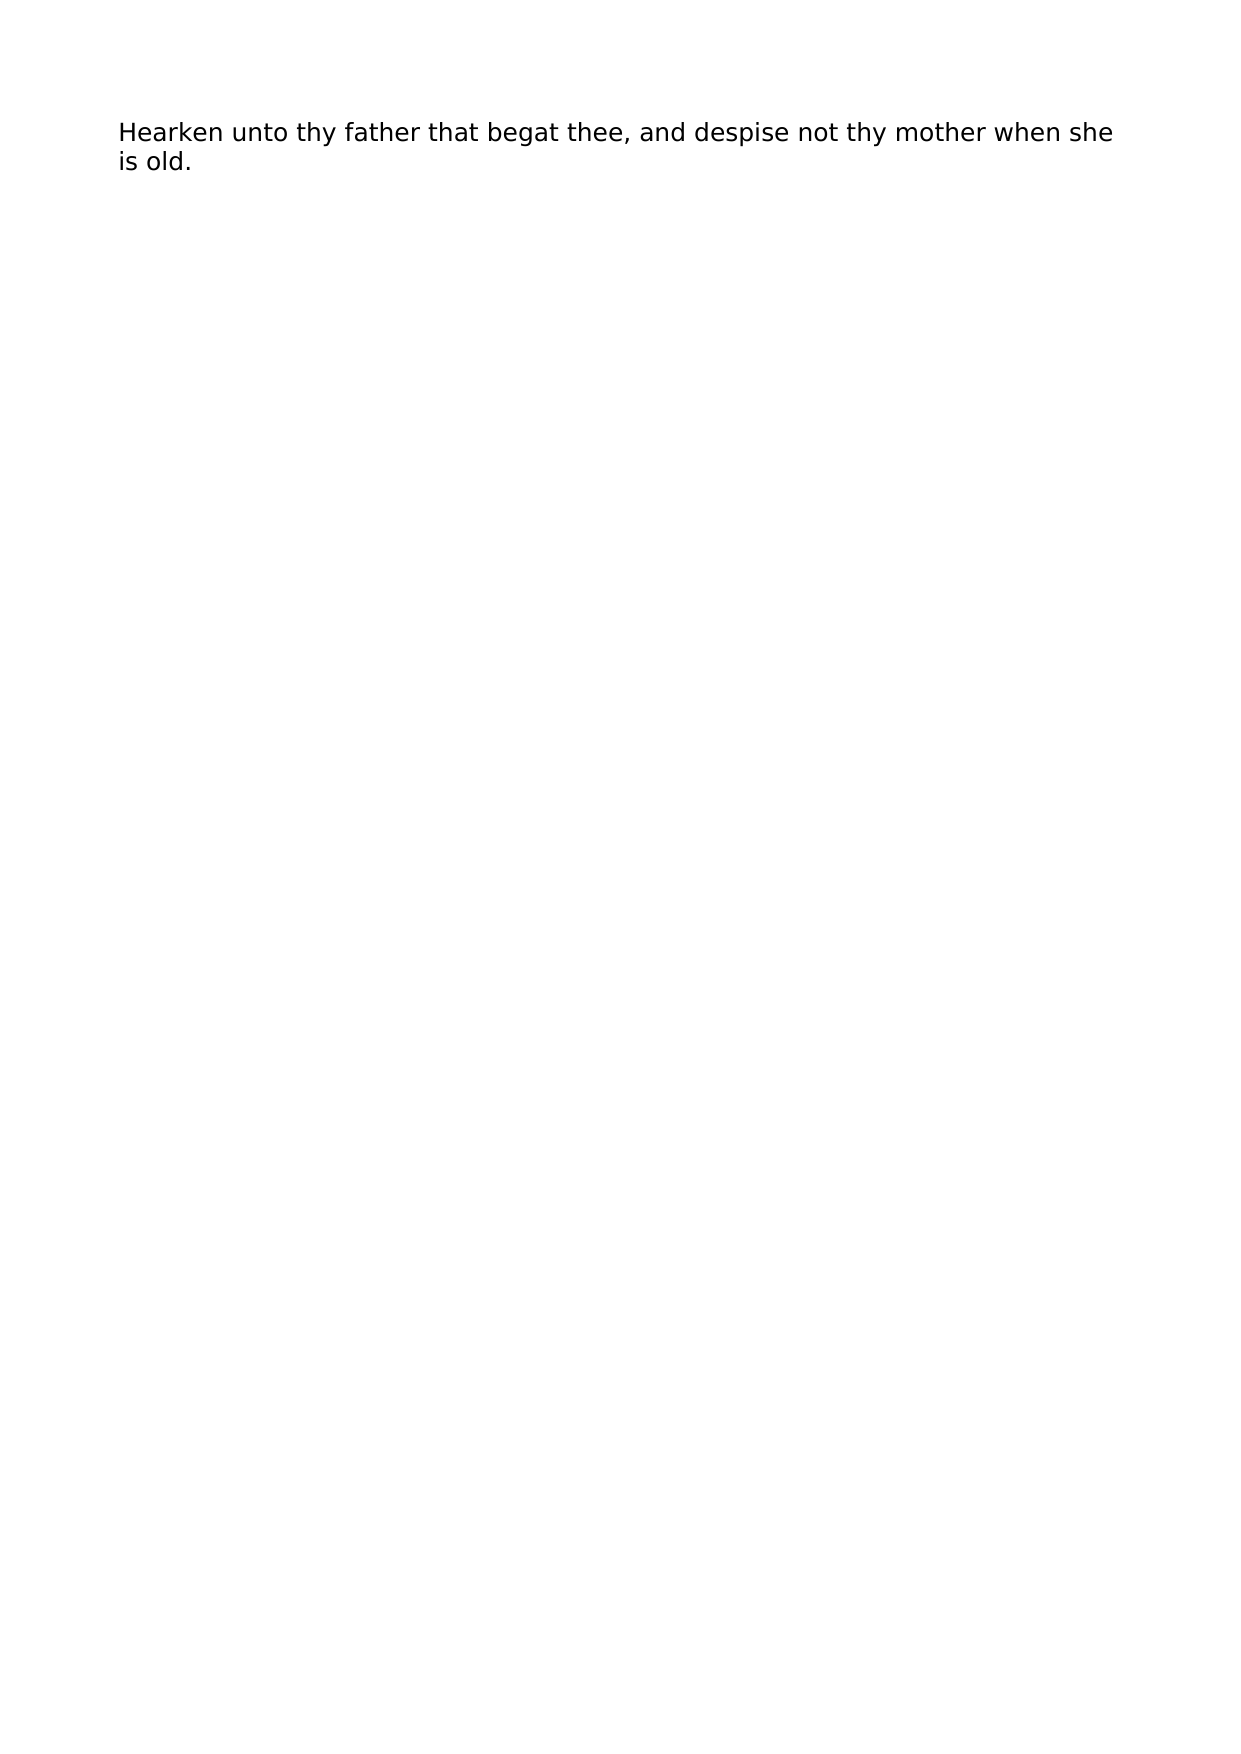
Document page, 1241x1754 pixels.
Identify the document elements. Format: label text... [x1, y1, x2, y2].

text Hearken unto thy father that begat thee, and despise not thy mother when she is old. [118, 118, 1122, 176]
